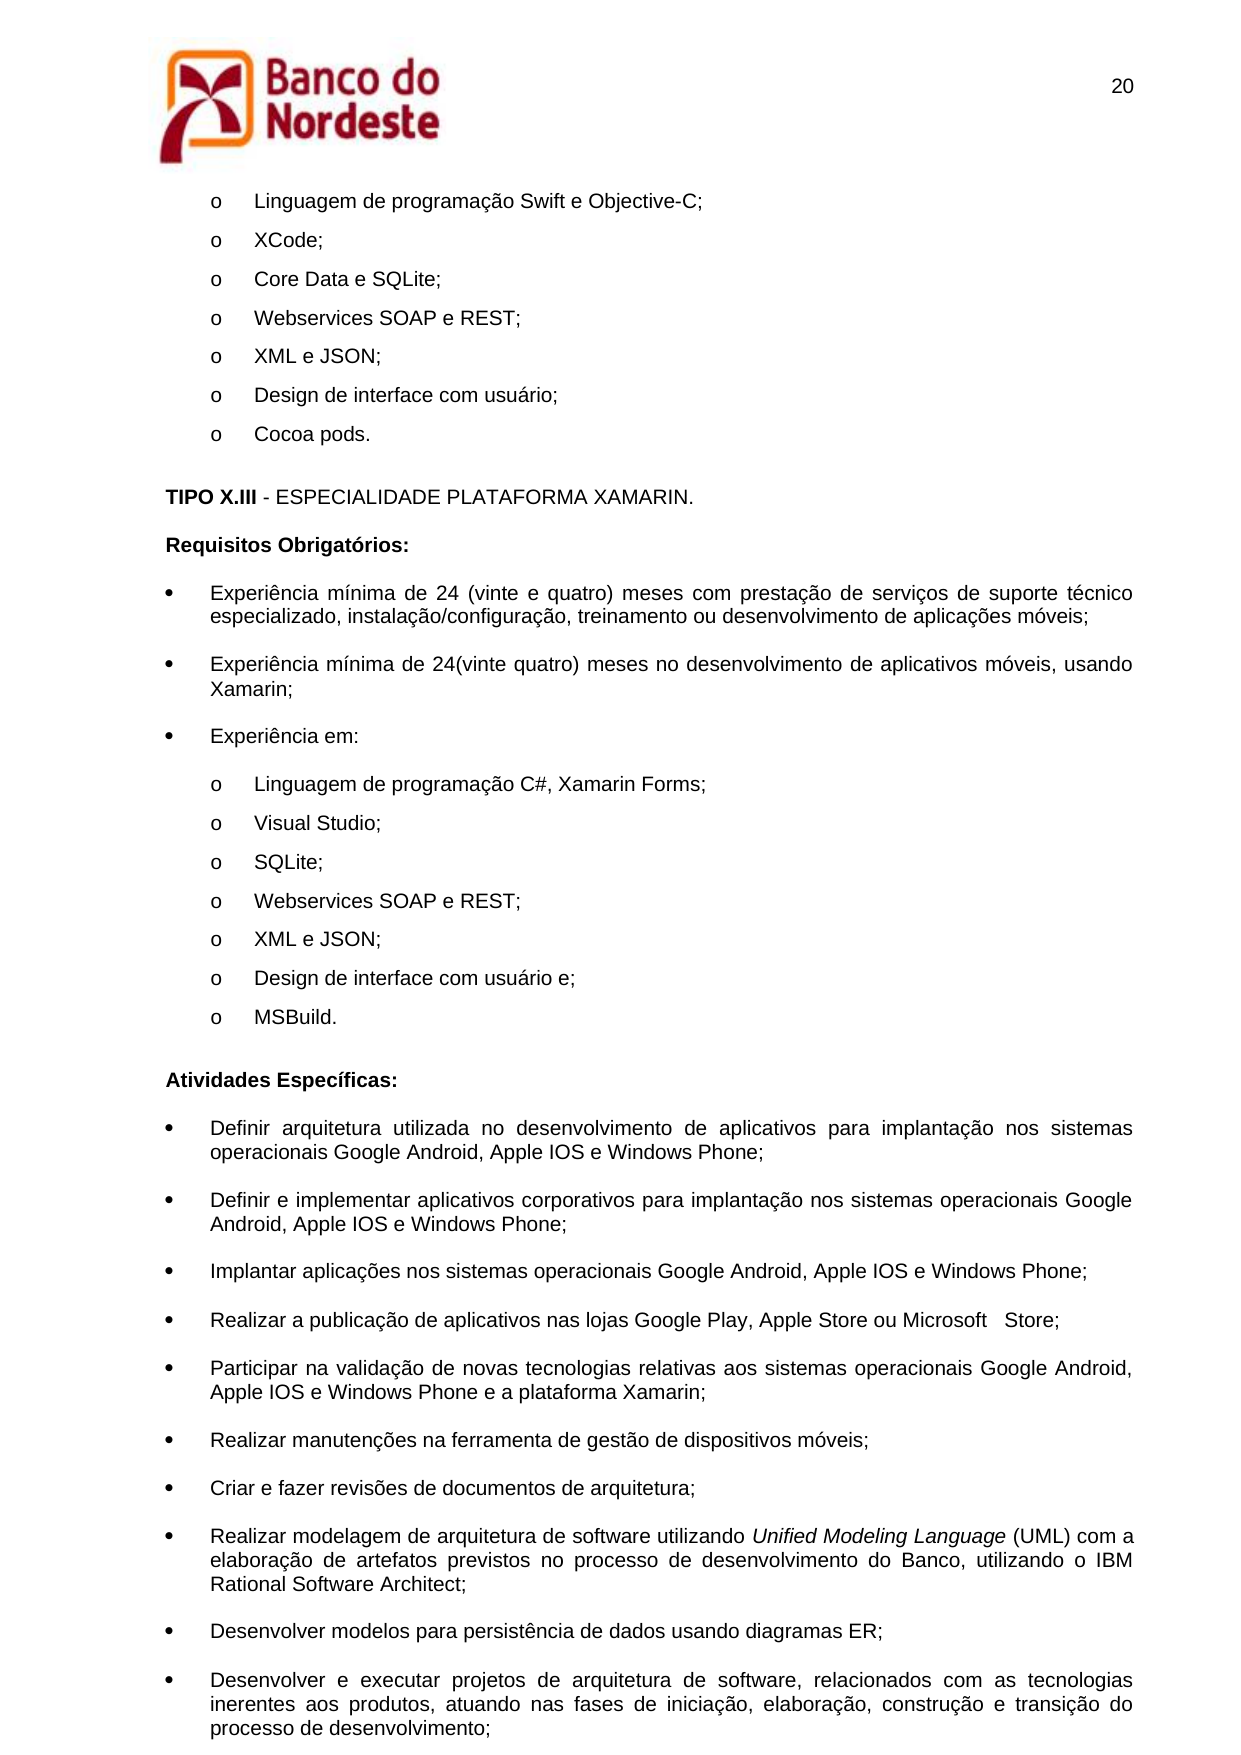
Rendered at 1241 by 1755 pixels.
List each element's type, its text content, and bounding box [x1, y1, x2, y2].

list XML e JSON; [210, 927, 1134, 953]
list Implantar aplicações nos sistemas operacionais Google Android, Apple IOS e Windows Phone; [165, 1259, 1134, 1283]
list Design de interface com usuário; [210, 383, 1134, 409]
list MSBuild. [210, 1005, 1134, 1031]
list Experiência em: [165, 724, 1134, 748]
list Criar e fazer revisões de documentos de arquitetura; [165, 1475, 1134, 1499]
list Webservices SOAP e REST; [210, 888, 1134, 914]
list Realizar manutenções na ferramenta de gestão de dispositivos móveis; [165, 1427, 1134, 1451]
list XCode; [210, 228, 1134, 254]
list Design de interface com usuário e; [210, 966, 1134, 992]
list Experiência mínima de 24(vinte quatro) meses no desenvolvimento de aplicativos móveis, usando Xamarin; [165, 652, 1134, 700]
list Webservices SOAP e REST; [210, 306, 1134, 331]
list Definir e implementar aplicativos corporativos para implantação nos sistemas operacionais Google Android, Apple IOS e Windows Phone; [165, 1187, 1134, 1235]
list Visual Studio; [210, 811, 1134, 837]
list Definir arquitetura utilizada no desenvolvimento de aplicativos para implantação nos sistemas operacionais Google Android, Apple IOS e Windows Phone; [165, 1115, 1134, 1163]
list Realizar modelagem de arquitetura de software utilizando Unified Modeling Language (UML) com a elaboração de artefatos previstos no processo de desenvolvimento do Banco, utilizando o IBM Rational Software Architect; [165, 1523, 1134, 1595]
list Core Data e SQLite; [210, 267, 1134, 293]
list Linguagem de programação Swift e Objective-C; [210, 189, 1134, 215]
list Experiência mínima de 24 (vinte e quatro) meses com prestação de serviços de suporte técnico especializado, instalação/configuração, treinamento ou desenvolvimento de aplicações móveis; [165, 580, 1134, 628]
text Atividades Específicas: [165, 1067, 1134, 1091]
list Desenvolver modelos para persistência de dados usando diagramas ER; [165, 1619, 1134, 1643]
list SQLite; [210, 850, 1134, 876]
list Linguagem de programação C#, Xamarin Forms; [210, 772, 1134, 798]
text Requisitos Obrigatórios: [165, 532, 1134, 556]
list Desenvolver e executar projetos de arquitetura de software, relacionados com as tecnologias inerentes aos produtos, atuando nas fases de iniciação, elaboração, construção e transição do processo de desenvolvimento; [165, 1667, 1134, 1739]
text TIPO x.III - ESPECIALIDADE PLATAFORMA XAMARIN. [165, 484, 1134, 508]
list XML e JSON; [210, 344, 1134, 370]
list Cocoa pods. [210, 422, 1134, 448]
list Realizar a publicação de aplicativos nas lojas Google Play, Apple Store ou Microsoft Store; [165, 1307, 1134, 1331]
list Participar na validação de novas tecnologias relativas aos sistemas operacionais Google Android, Apple IOS e Windows Phone e a plataforma Xamarin; [165, 1355, 1134, 1403]
